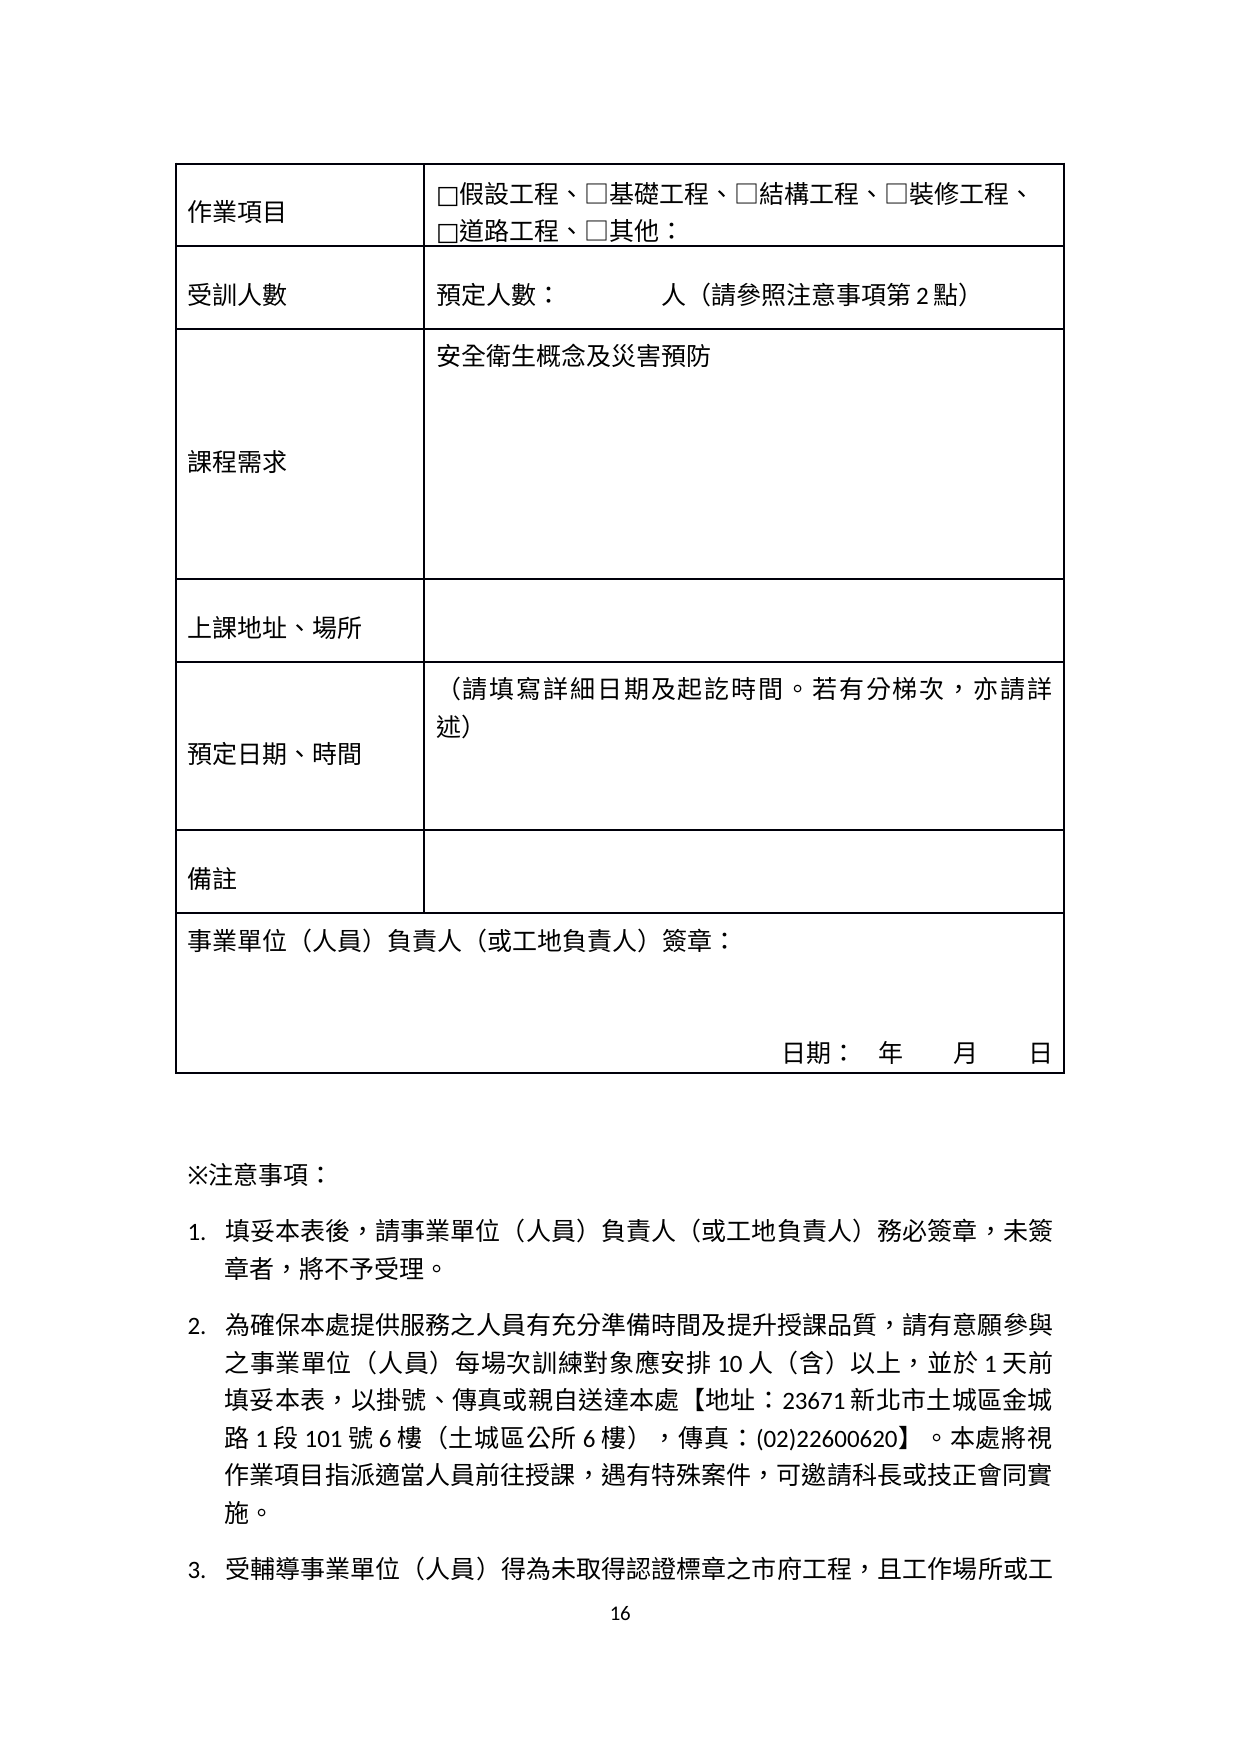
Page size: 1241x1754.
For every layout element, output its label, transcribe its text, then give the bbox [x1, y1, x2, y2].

table_cell （請填寫詳細日期及起訖時間。若有分梯次，亦請詳述） [425, 663, 1063, 829]
list 為確保本處提供服務之人員有充分準備時間及提升授課品質，請有意願參與之事業單位（人員）每場次訓練對象應安排10人（含）以上，並於1天前填妥本表，以掛號、傳真或親自送達本處【地址：23671新北市土城區金城路1段101號6樓（土城區公所6樓），傳真：(02)22600620】。本處將視作業項目指派適當人員前往授課，遇有特殊案件，可邀請科長或技正會同實施。 [187, 1299, 1053, 1524]
table_cell 課程需求 [177, 330, 423, 578]
table_cell [425, 580, 1063, 661]
table_cell 預定人數： 人（請參照注意事項第2點） [425, 247, 1063, 328]
table_cell 備註 [177, 831, 423, 912]
table_cell 作業項目 [177, 165, 423, 245]
table_cell 受訓人數 [177, 247, 423, 328]
table_cell □假設工程、□基礎工程、□結構工程、□裝修工程、 □道路工程、□其他： [425, 165, 1063, 245]
table_cell [425, 831, 1063, 912]
list 填妥本表後，請事業單位（人員）負責人（或工地負責人）務必簽章，未簽章者，將不予受理。 [187, 1205, 1053, 1280]
table_cell 上課地址、場所 [177, 580, 423, 661]
table_cell 預定日期、時間 [177, 663, 423, 829]
table_cell 安全衛生概念及災害預防 [425, 330, 1063, 578]
list 受輔導事業單位（人員）得為未取得認證標章之市府工程，且工作場所或工 [187, 1542, 1053, 1580]
text ※注意事項： [187, 1149, 1053, 1186]
table_cell 事業單位（人員）負責人（或工地負責人）簽章： 日期： 年 月 日 [177, 914, 1063, 1072]
